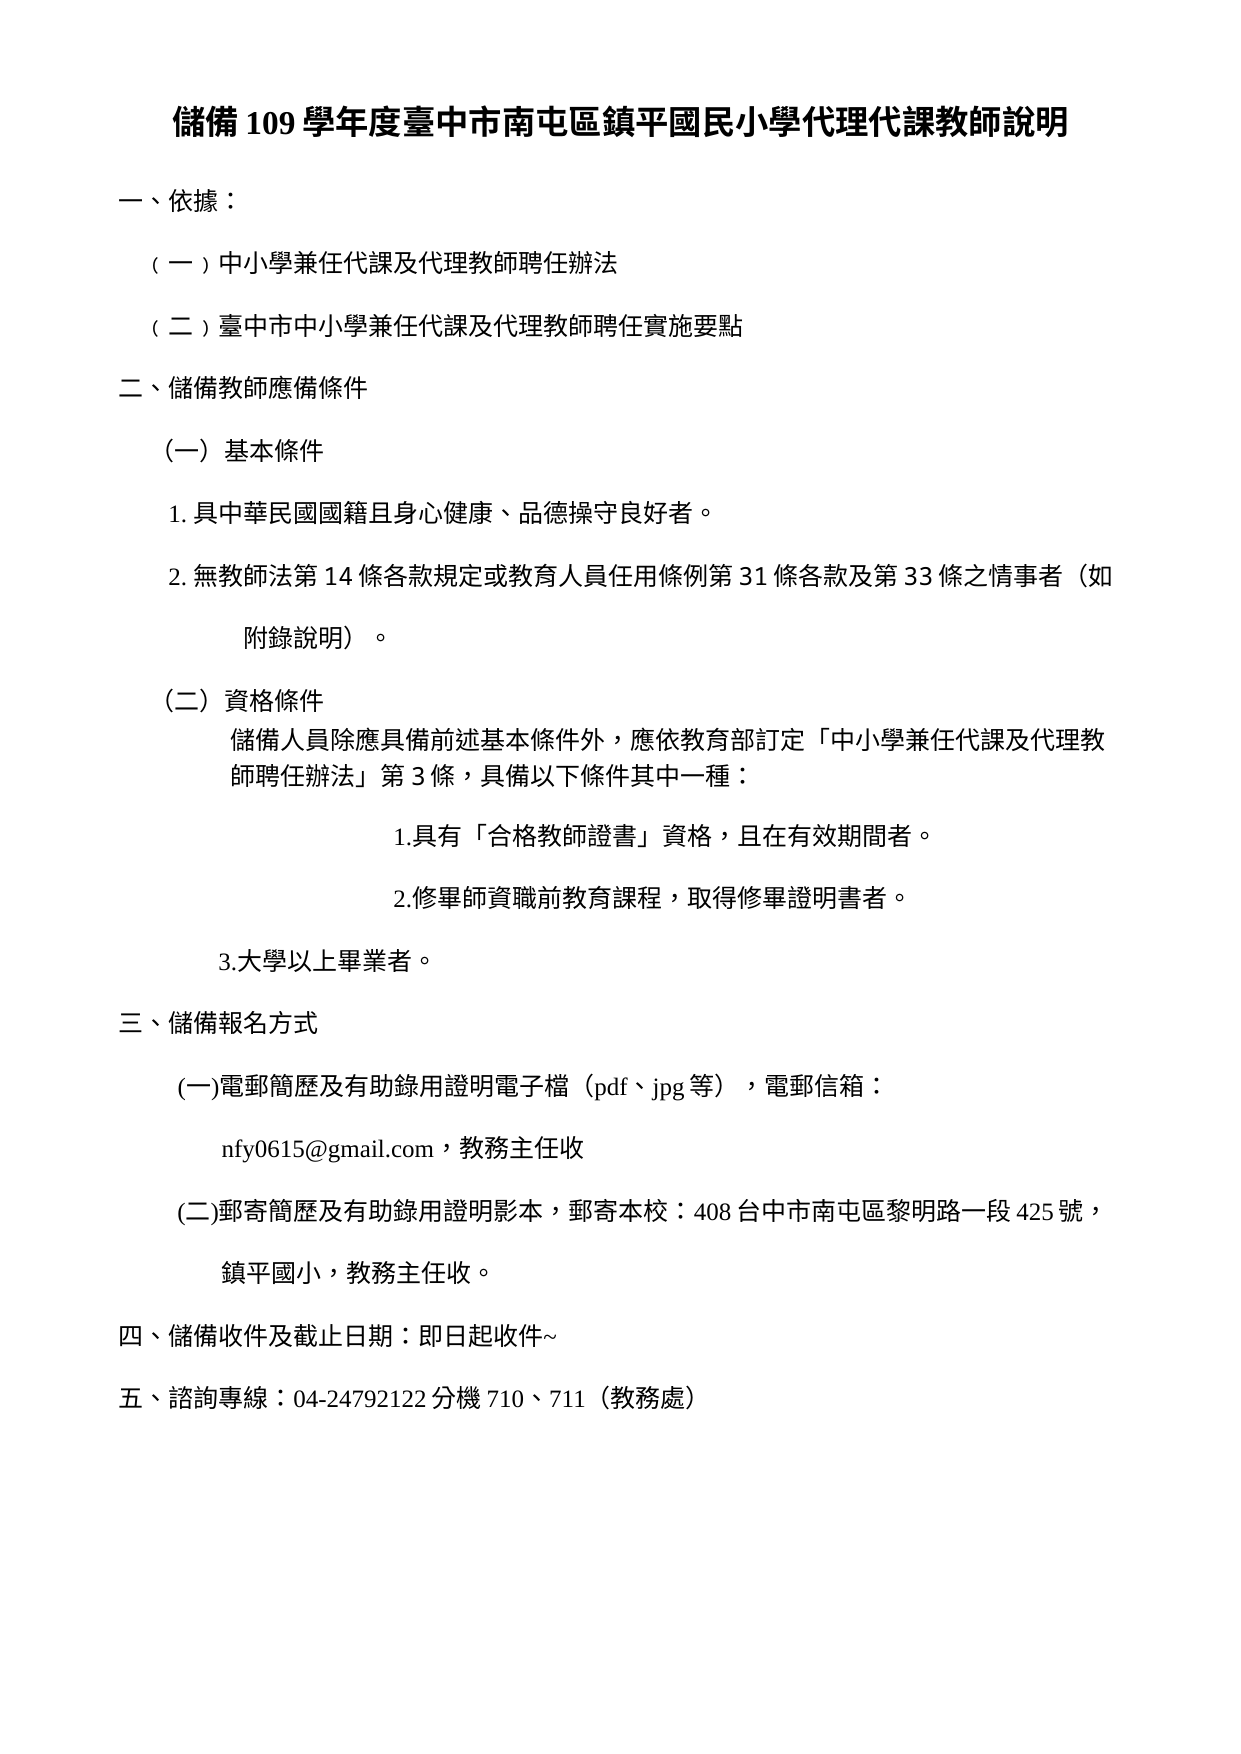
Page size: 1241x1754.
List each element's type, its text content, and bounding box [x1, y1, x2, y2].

text 三、儲備報名方式 [118, 980, 1122, 1043]
text 1.具有「合格教師證書」資格，且在有效期間者。 [393, 793, 1122, 855]
text ﹙二﹚臺中市中小學兼任代課及代理教師聘任實施要點 [143, 283, 1122, 345]
text 二、儲備教師應備條件 [118, 345, 1122, 408]
text (二)郵寄簡歷及有助錄用證明影本，郵寄本校：408台中市南屯區黎明路一段425號，鎮平國小，教務主任收。 [177, 1168, 1122, 1293]
text （二）資格條件 [118, 658, 1122, 720]
text 2.修畢師資職前教育課程，取得修畢證明書者。 [393, 855, 1122, 918]
text 1. 具中華民國國籍且身心健康、品德操守良好者。 [118, 470, 1122, 533]
text 2. 無教師法第14條各款規定或教育人員任用條例第31條各款及第33條之情事者（如附錄說明）。 [118, 533, 1122, 658]
text 儲備人員除應具備前述基本條件外，應依教育部訂定「中小學兼任代課及代理教師聘任辦法」第3條，具備以下條件其中一種： [231, 720, 1122, 793]
text 儲備109學年度臺中市南屯區鎮平國民小學代理代課教師說明 [118, 78, 1122, 141]
text （一）基本條件 [118, 408, 1122, 470]
text 四、儲備收件及截止日期：即日起收件~ [118, 1293, 1122, 1355]
text 五、諮詢專線：04-24792122分機710、711（教務處） [118, 1355, 1122, 1418]
text 3.大學以上畢業者。 [218, 918, 1122, 980]
text 一、依據： [118, 158, 1122, 220]
text (一)電郵簡歷及有助錄用證明電子檔（pdf、jpg等），電郵信箱：nfy0615@gmail.com，教務主任收 [177, 1043, 1122, 1168]
text ﹙一﹚中小學兼任代課及代理教師聘任辦法 [143, 220, 1122, 283]
